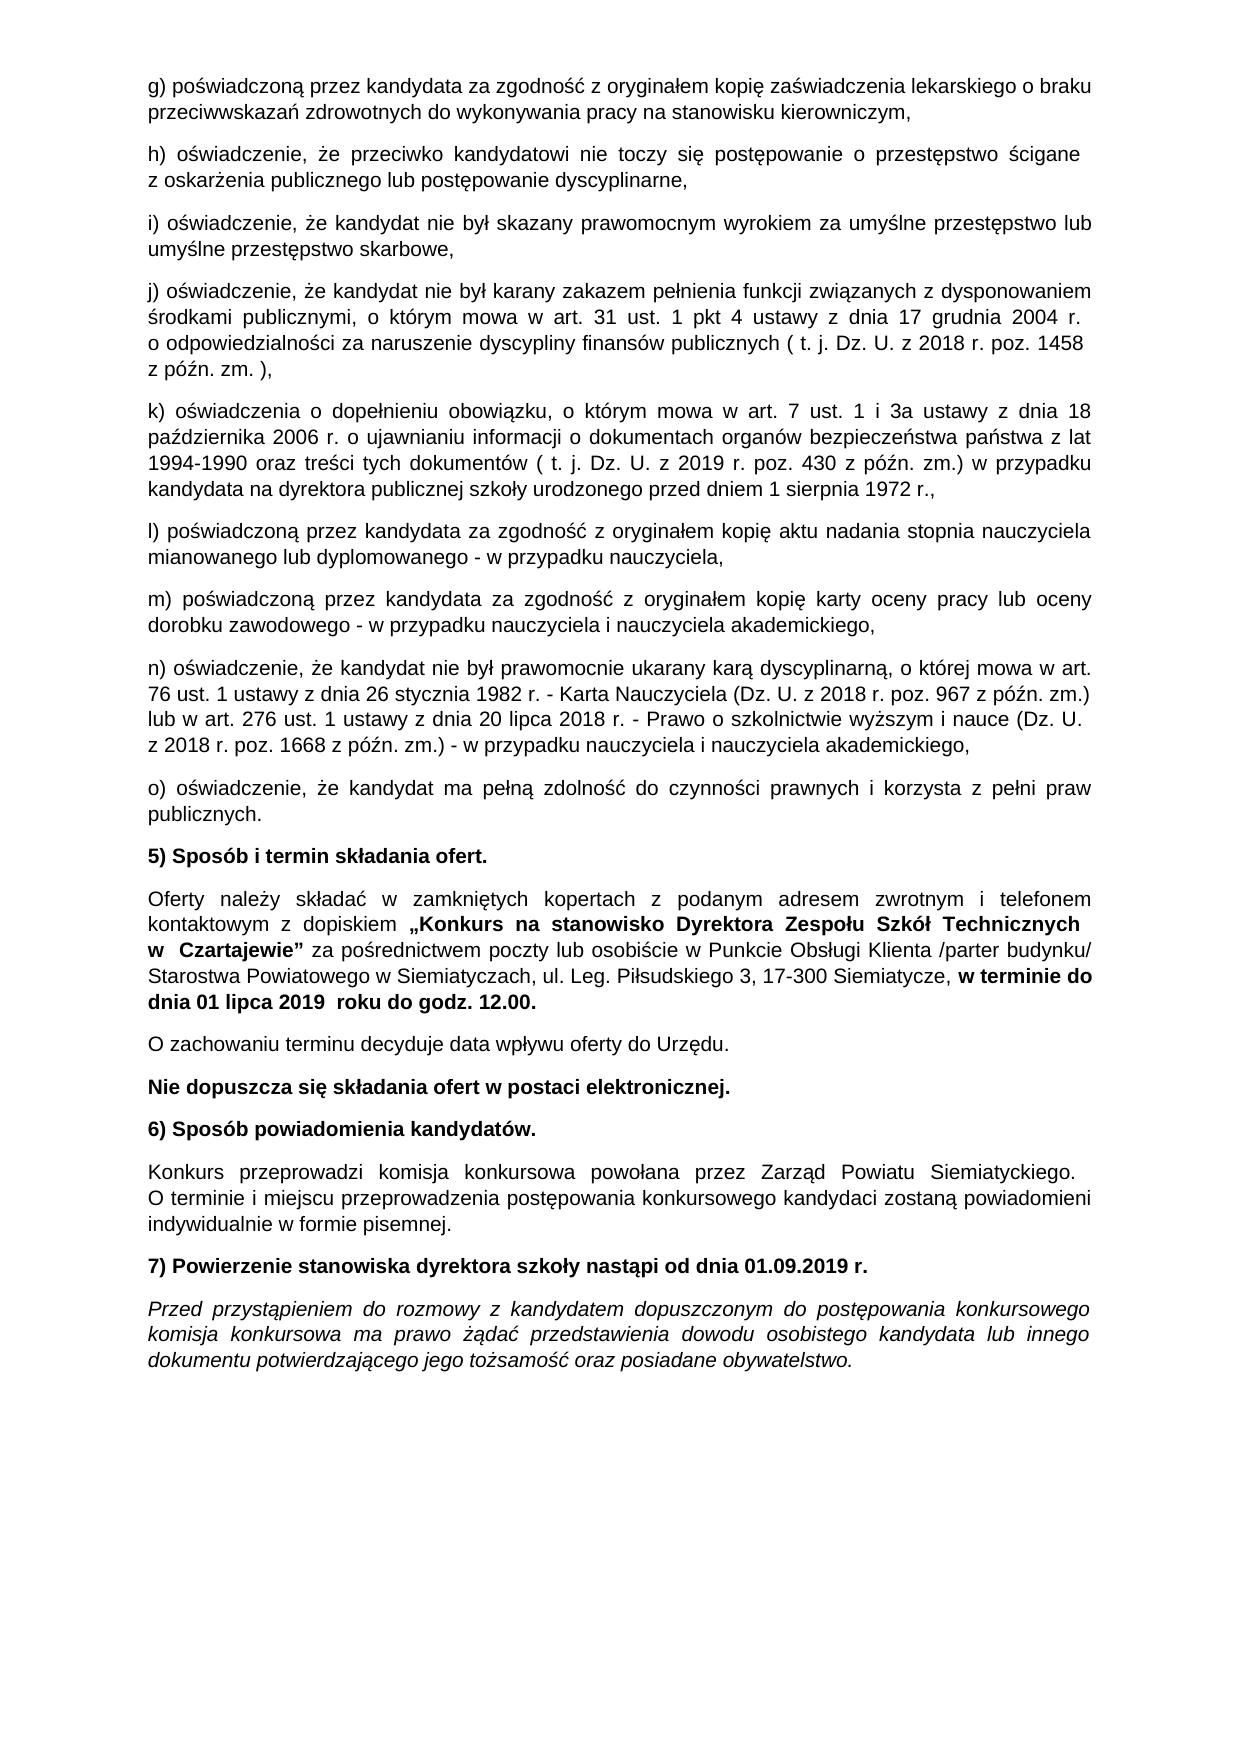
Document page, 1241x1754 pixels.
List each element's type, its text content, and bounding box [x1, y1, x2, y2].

text Oferty należy składać w zamkniętych kopertach z podanym adresem zwrotnym i telefonem kontaktowym z dopiskiem „Konkurs na stanowisko Dyrektora Zespołu Szkół Technicznych w Czartajewie” za pośrednictwem poczty lub osobiście w Punkcie Obsługi Klienta /parter budynku/ Starostwa Powiatowego w Siemiatyczach, ul. Leg. Piłsudskiego 3, 17-300 Siemiatycze, w terminie do dnia 01 lipca 2019 roku do godz. 12.00. [148, 886, 1093, 1014]
text o) oświadczenie, że kandydat ma pełną zdolność do czynności prawnych i korzysta z pełni praw publicznych. [148, 776, 1093, 825]
text i) oświadczenie, że kandydat nie był skazany prawomocnym wyrokiem za umyślne przestępstwo lub umyślne przestępstwo skarbowe, [148, 211, 1093, 260]
text j) oświadczenie, że kandydat nie był karany zakazem pełnienia funkcji związanych z dysponowaniem środkami publicznymi, o którym mowa w art. 31 ust. 1 pkt 4 ustawy z dnia 17 grudnia 2004 r. o odpowiedzialności za naruszenie dyscypliny finansów publicznych ( t. j. Dz. U. z 2018 r. poz. 1458 z późn. zm. ), [148, 279, 1093, 380]
text Przed przystąpieniem do rozmowy z kandydatem dopuszczonym do postępowania konkursowego komisja konkursowa ma prawo żądać przedstawienia dowodu osobistego kandydata lub innego dokumentu potwierdzającego jego tożsamość oraz posiadane obywatelstwo. [148, 1296, 1093, 1372]
text O zachowaniu terminu decyduje data wpływu oferty do Urzędu. [148, 1032, 1093, 1056]
text g) poświadczoną przez kandydata za zgodność z oryginałem kopię zaświadczenia lekarskiego o braku przeciwwskazań zdrowotnych do wykonywania pracy na stanowisku kierowniczym, [148, 74, 1093, 124]
text 7) Powierzenie stanowiska dyrektora szkoły nastąpi od dnia 01.09.2019 r. [148, 1254, 1093, 1278]
text h) oświadczenie, że przeciwko kandydatowi nie toczy się postępowanie o przestępstwo ścigane z oskarżenia publicznego lub postępowanie dyscyplinarne, [148, 142, 1093, 192]
text Nie dopuszcza się składania ofert w postaci elektronicznej. [148, 1075, 1093, 1099]
text 5) Sposób i termin składania ofert. [148, 844, 1093, 868]
text n) oświadczenie, że kandydat nie był prawomocnie ukarany karą dyscyplinarną, o której mowa w art. 76 ust. 1 ustawy z dnia 26 stycznia 1982 r. - Karta Nauczyciela (Dz. U. z 2018 r. poz. 967 z późn. zm.) lub w art. 276 ust. 1 ustawy z dnia 20 lipca 2018 r. - Prawo o szkolnictwie wyższym i nauce (Dz. U. z 2018 r. poz. 1668 z późn. zm.) - w przypadku nauczyciela i nauczyciela akademickiego, [148, 656, 1093, 757]
text m) poświadczoną przez kandydata za zgodność z oryginałem kopię karty oceny pracy lub oceny dorobku zawodowego - w przypadku nauczyciela i nauczyciela akademickiego, [148, 587, 1093, 637]
text k) oświadczenia o dopełnieniu obowiązku, o którym mowa w art. 7 ust. 1 i 3a ustawy z dnia 18 października 2006 r. o ujawnianiu informacji o dokumentach organów bezpieczeństwa państwa z lat 1994-1990 oraz treści tych dokumentów ( t. j. Dz. U. z 2019 r. poz. 430 z późn. zm.) w przypadku kandydata na dyrektora publicznej szkoły urodzonego przed dniem 1 sierpnia 1972 r., [148, 399, 1093, 500]
text Konkurs przeprowadzi komisja konkursowa powołana przez Zarząd Powiatu Siemiatyckiego. O terminie i miejscu przeprowadzenia postępowania konkursowego kandydaci zostaną powiadomieni indywidualnie w formie pisemnej. [148, 1160, 1093, 1235]
text 6) Sposób powiadomienia kandydatów. [148, 1117, 1093, 1141]
text l) poświadczoną przez kandydata za zgodność z oryginałem kopię aktu nadania stopnia nauczyciela mianowanego lub dyplomowanego - w przypadku nauczyciela, [148, 519, 1093, 569]
